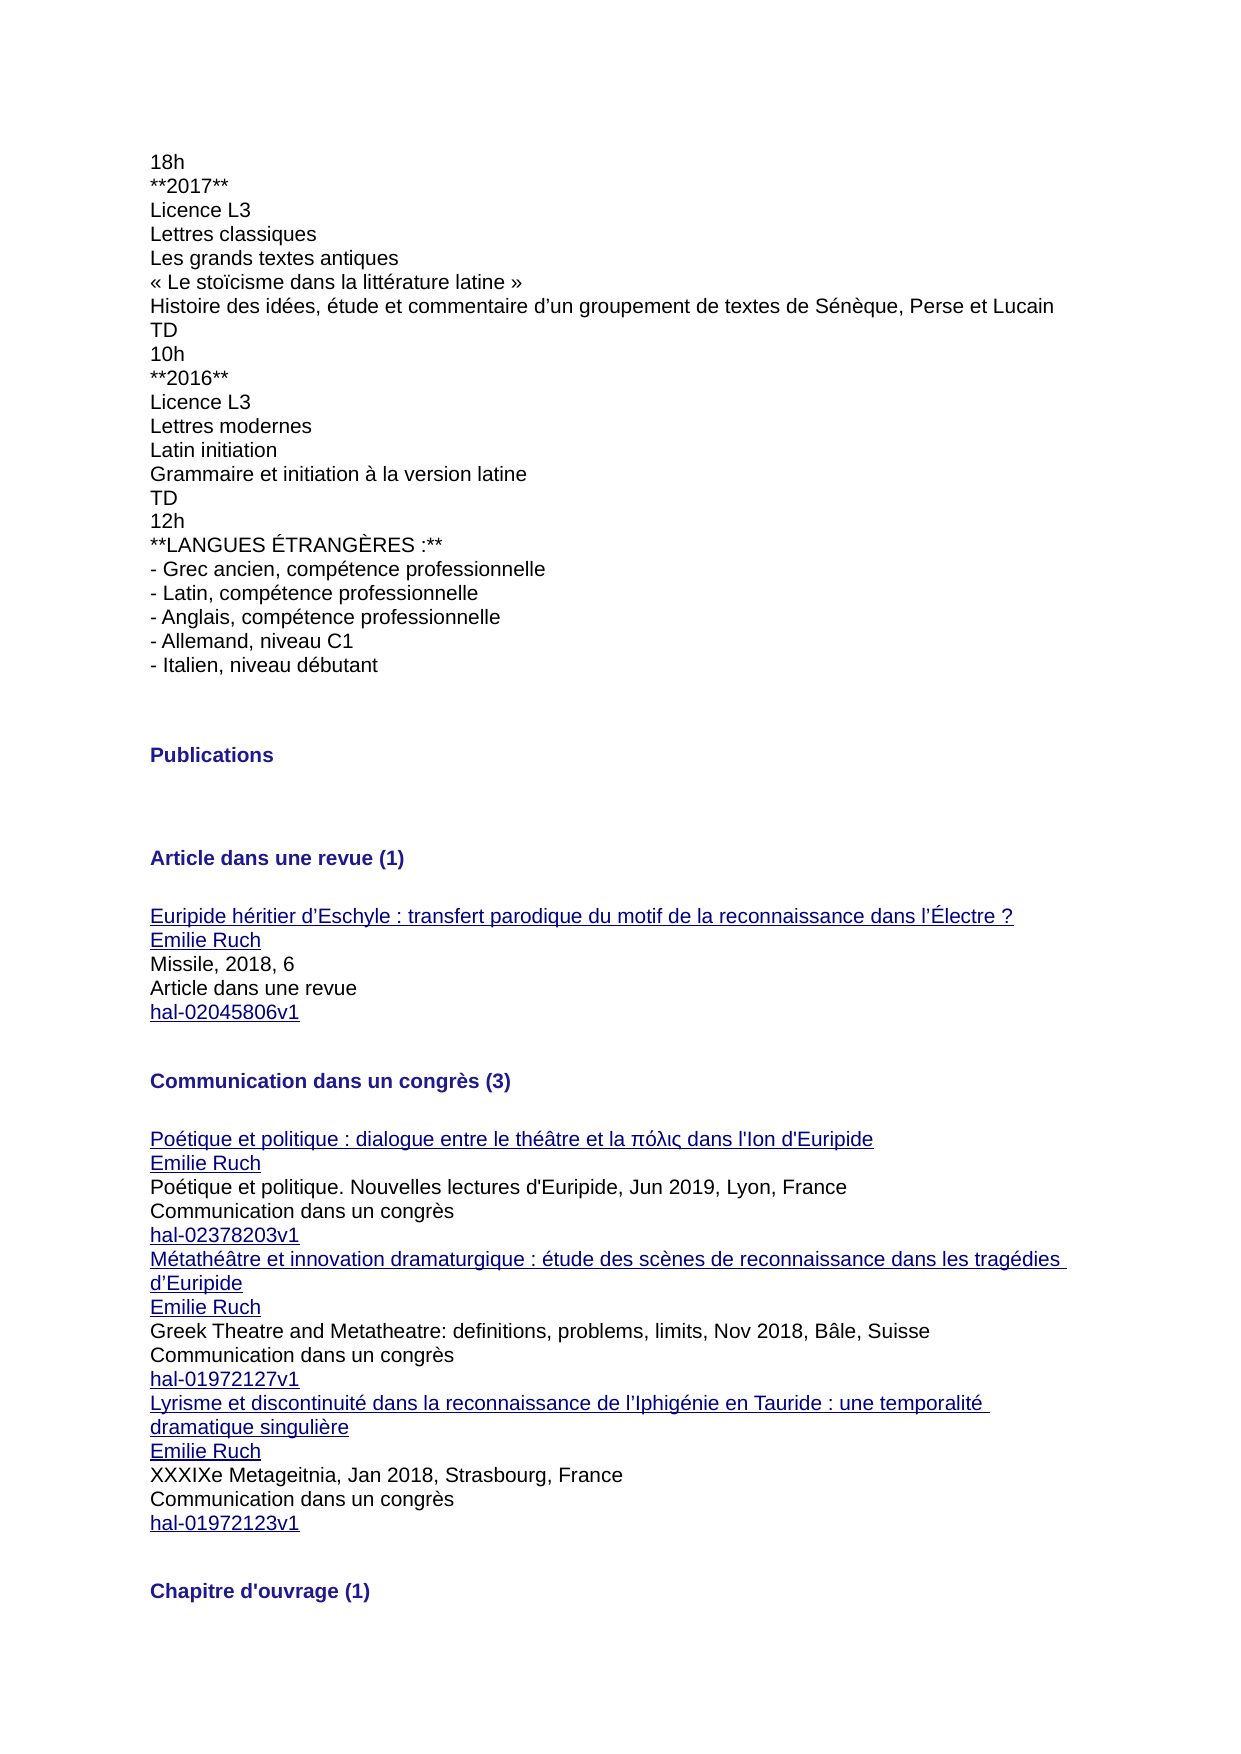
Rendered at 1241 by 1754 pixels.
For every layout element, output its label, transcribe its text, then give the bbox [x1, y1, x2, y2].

table_header Poétique et politique : dialogue entre le théâtre et la πόλις dans l'Ion d'Euripide Emilie Ruch Poétique et politique. Nouvelles lectures d'Euripide, Jun 2019, Lyon, France Communication dans un congrès hal-02378203v1 [150, 1127, 1090, 1247]
text 18h [150, 150, 1090, 174]
text - Italien, niveau débutant [150, 653, 1090, 677]
text - Anglais, compétence professionnelle [150, 605, 1090, 629]
text Histoire des idées, étude et commentaire d’un groupement de textes de Sénèque, Perse et Lucain [150, 294, 1090, 318]
text Lettres modernes [150, 413, 1090, 437]
text - Allemand, niveau C1 [150, 629, 1090, 653]
text **LANGUES ÉTRANGÈRES :** [150, 533, 1090, 557]
text Les grands textes antiques [150, 246, 1090, 270]
text TD [150, 485, 1090, 509]
text **2017** [150, 174, 1090, 198]
text Grammaire et initiation à la version latine [150, 461, 1090, 485]
text « Le stoïcisme dans la littérature latine » [150, 270, 1090, 294]
text TD [150, 318, 1090, 342]
text Lettres classiques [150, 222, 1090, 246]
table_header Euripide héritier d’Eschyle : transfert parodique du motif de la reconnaissance dans l’Électre ? Emilie Ruch Missile, 2018, 6 Article dans une revue hal-02045806v1 [150, 904, 1090, 1024]
text Licence L3 [150, 198, 1090, 222]
text **2016** [150, 366, 1090, 389]
text Licence L3 [150, 389, 1090, 413]
text - Latin, compétence professionnelle [150, 581, 1090, 605]
text - Grec ancien, compétence professionnelle [150, 557, 1090, 581]
subtitle Publications [150, 743, 1090, 767]
text Latin initiation [150, 437, 1090, 461]
subtitle Communication dans un congrès (3) [150, 1069, 1090, 1093]
subtitle Article dans une revue (1) [150, 846, 1090, 870]
table_cell Métathéâtre et innovation dramaturgique : étude des scènes de reconnaissance dans les tragédies d’Euripide Emilie Ruch Greek Theatre and Metatheatre: definitions, problems, limits, Nov 2018, Bâle, Suisse Communication dans un congrès hal-01972127v1 [150, 1247, 1090, 1391]
text 10h [150, 342, 1090, 366]
subtitle Chapitre d'ouvrage (1) [150, 1579, 1090, 1603]
text 12h [150, 509, 1090, 533]
table_cell Lyrisme et discontinuité dans la reconnaissance de l’Iphigénie en Tauride : une temporalité dramatique singulière Emilie Ruch XXXIXe Metageitnia, Jan 2018, Strasbourg, France Communication dans un congrès hal-01972123v1 [150, 1391, 1090, 1534]
